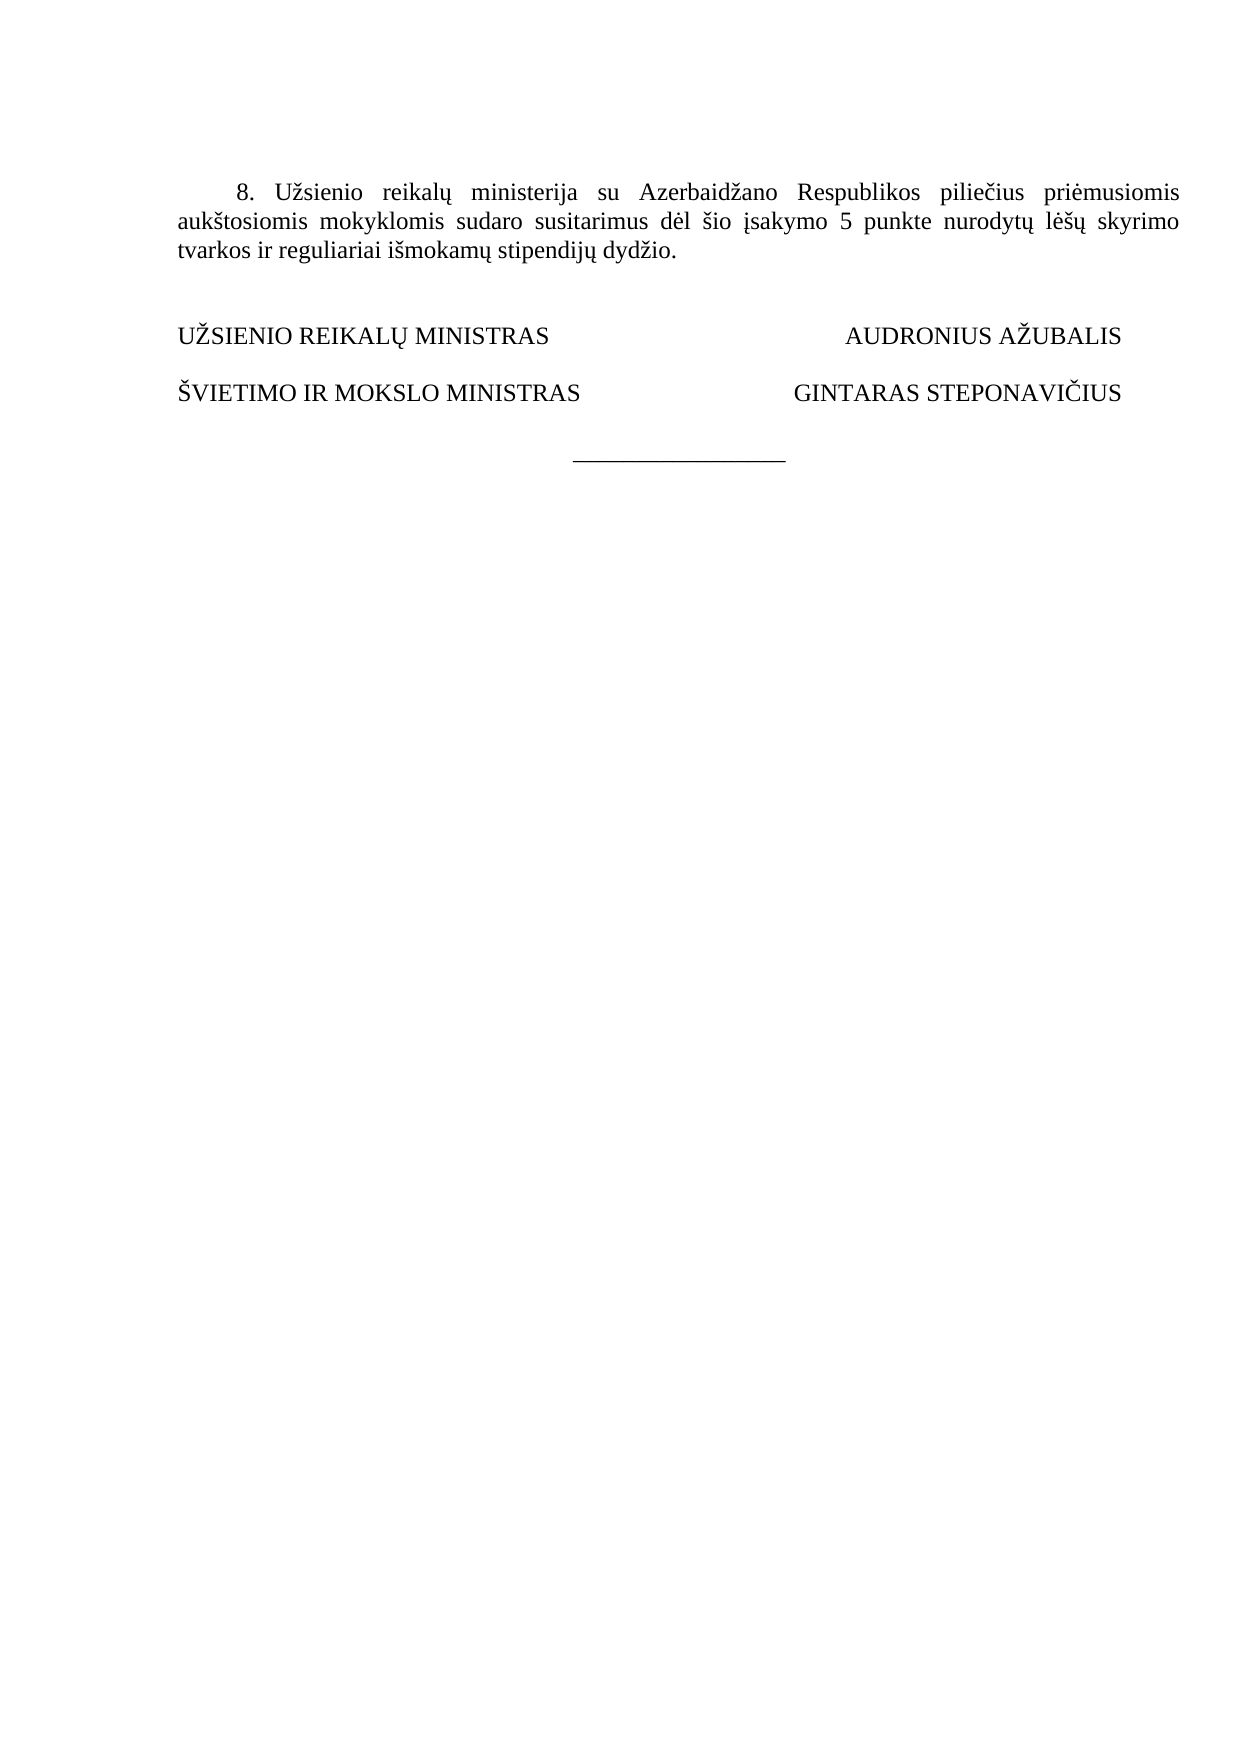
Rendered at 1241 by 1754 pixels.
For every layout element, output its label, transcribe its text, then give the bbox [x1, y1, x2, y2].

text Užsienio reikalų ministras Audronius Ažubalis [177, 321, 1181, 350]
text 8. Užsienio reikalų ministerija su Azerbaidžano Respublikos piliečius priėmusiomis aukštosiomis mokyklomis sudaro susitarimus dėl šio įsakymo 5 punkte nurodytų lėšų skyrimo tvarkos ir reguliariai išmokamų stipendijų dydžio. [177, 177, 1181, 263]
text Švietimo ir mokslo ministras Gintaras Steponavičius [177, 378, 1181, 407]
text _________________ [177, 436, 1181, 465]
